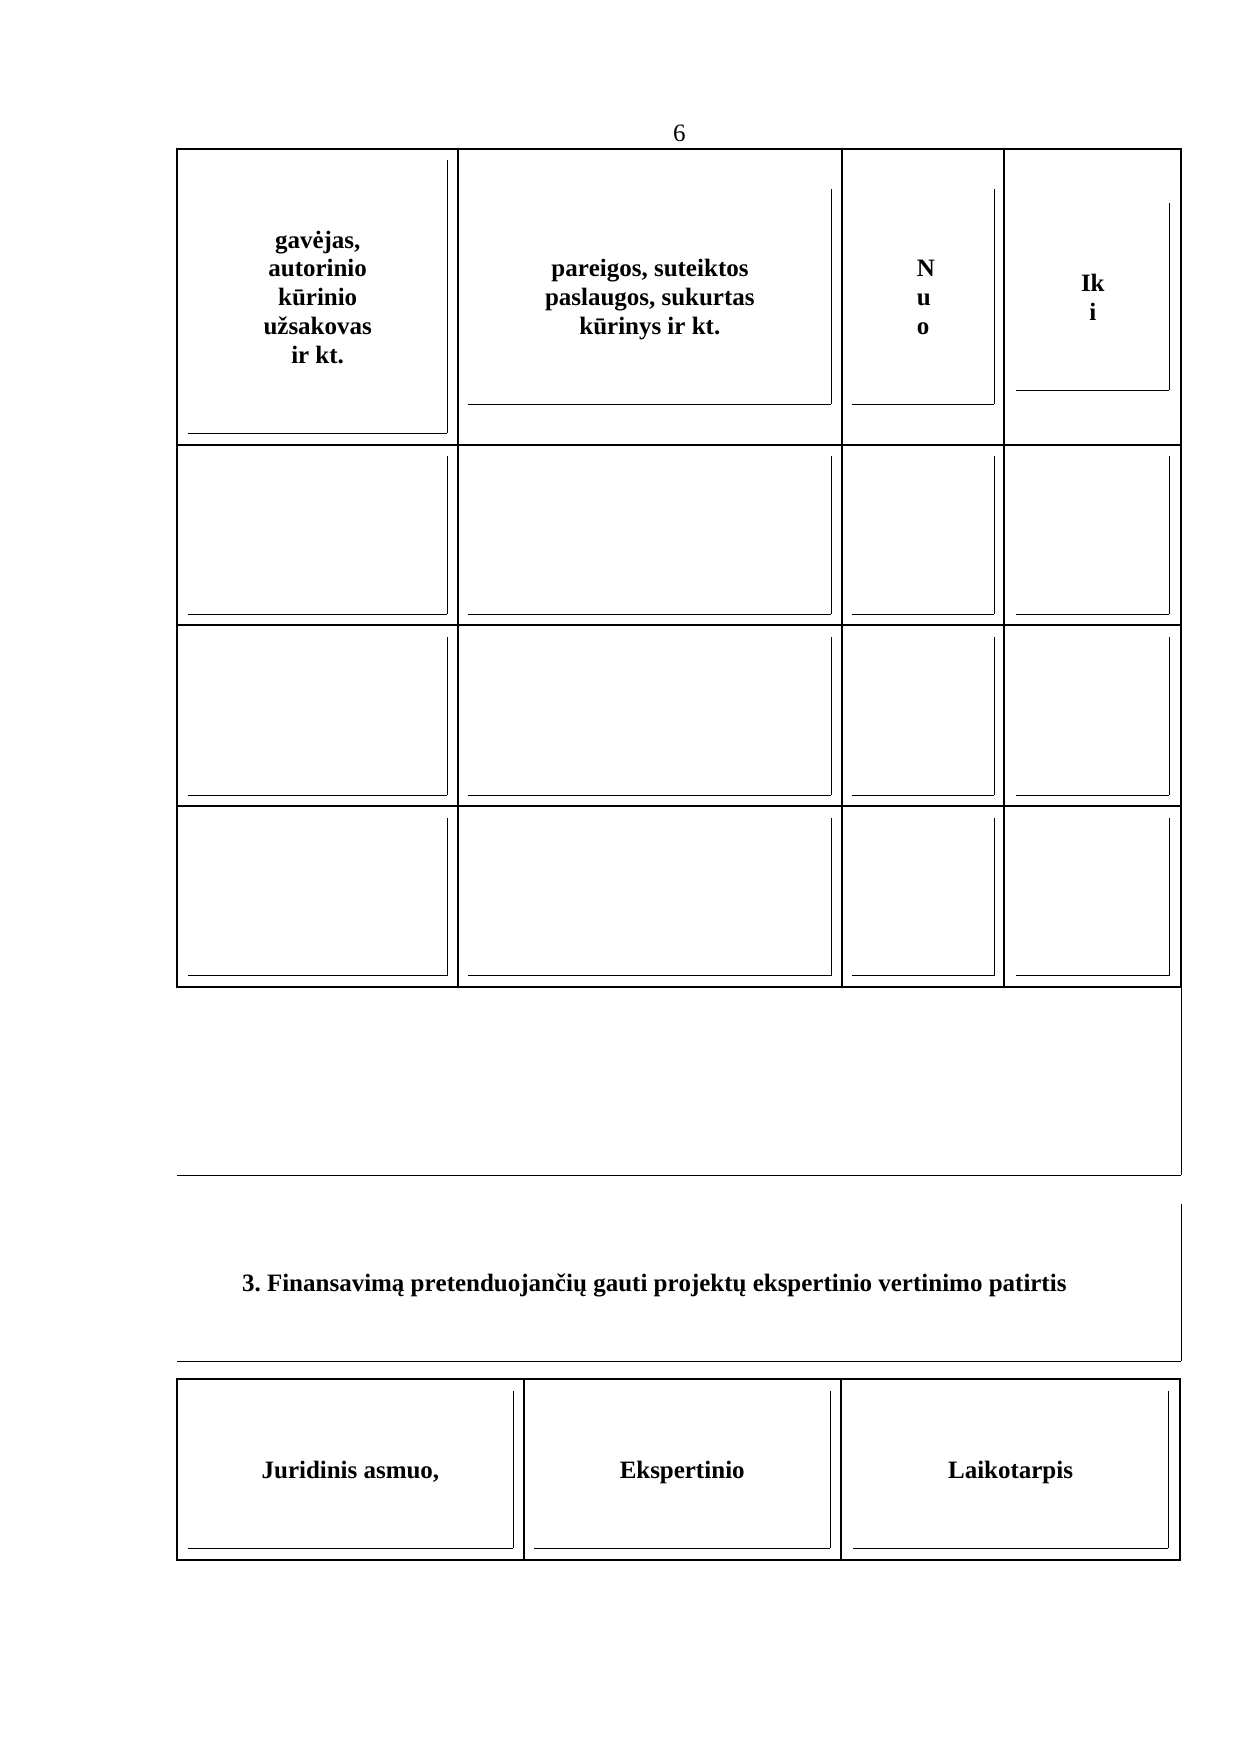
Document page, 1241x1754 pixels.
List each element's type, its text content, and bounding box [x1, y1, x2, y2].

table_cell [459, 446, 841, 624]
table_cell [178, 807, 457, 986]
table_cell [178, 446, 457, 624]
table_header pareigos, suteiktos paslaugos, sukurtas kūrinys ir kt. [459, 150, 841, 443]
table_cell [843, 626, 1003, 805]
text 3. Finansavimą pretenduojančių gauti projektų ekspertinio vertinimo patirtis [177, 1203, 1181, 1361]
table_cell [178, 626, 457, 805]
table_cell [1005, 807, 1180, 986]
table_cell [1005, 446, 1180, 624]
table_cell [459, 807, 841, 986]
table_cell [843, 807, 1003, 986]
table_cell [843, 446, 1003, 624]
table_header gavėjas, autorinio kūrinio užsakovas ir kt. [178, 150, 457, 443]
table_header Laikotarpis [842, 1380, 1179, 1559]
table_cell Iki [1005, 150, 1180, 443]
table_cell Nuo [843, 150, 1003, 443]
table_header Juridinis asmuo, [178, 1380, 523, 1559]
table_cell [1005, 626, 1180, 805]
table_header Ekspertinio [525, 1380, 840, 1559]
table_cell [459, 626, 841, 805]
